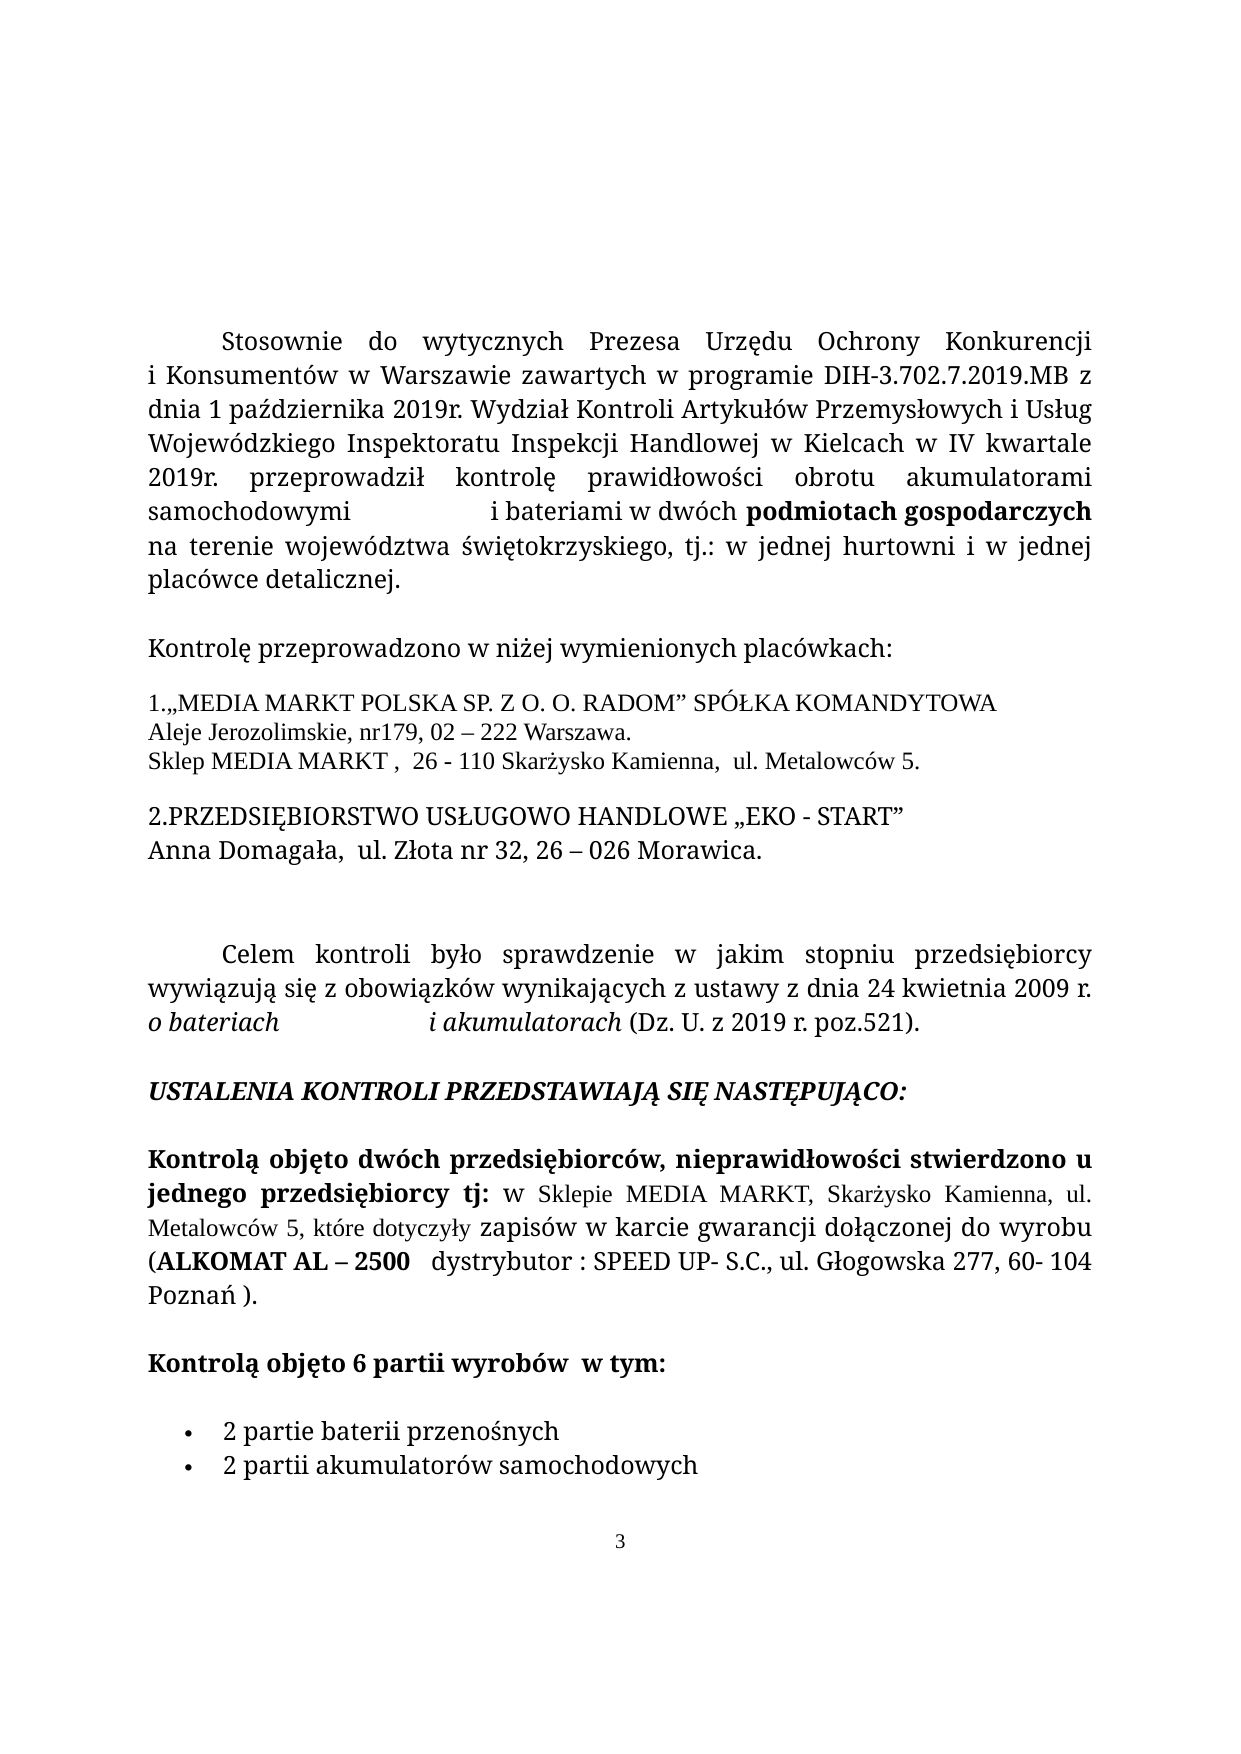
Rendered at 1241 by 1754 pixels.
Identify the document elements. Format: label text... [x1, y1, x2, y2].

list 2 partie baterii przenośnych [185, 1414, 1093, 1448]
text Kontrolę przeprowadzono w niżej wymienionych placówkach: [148, 630, 1093, 664]
text Stosownie do wytycznych Prezesa Urzędu Ochrony Konkurencji i Konsumentów w Warszawie zawartych w programie DIH-3.702.7.2019.MB z dnia 1 października 2019r. Wydział Kontroli Artykułów Przemysłowych i Usług Wojewódzkiego Inspektoratu Inspekcji Handlowej w Kielcach w IV kwartale 2019r. przeprowadził kontrolę prawidłowości obrotu akumulatorami samochodowymi i bateriami w dwóch podmiotach gospodarczych na terenie województwa świętokrzyskiego, tj.: w jednej hurtowni i w jednej placówce detalicznej. [148, 324, 1093, 596]
text Celem kontroli było sprawdzenie w jakim stopniu przedsiębiorcy wywiązują się z obowiązków wynikających z ustawy z dnia 24 kwietnia 2009 r. o bateriach i akumulatorach (Dz. U. z 2019 r. poz.521). [148, 937, 1093, 1039]
text Kontrolą objęto 6 partii wyrobów w tym: [148, 1346, 1093, 1380]
text 1.„MEDIA MARKT POLSKA SP. Z O. O. RADOM” SPÓŁKA KOMANDYTOWA Aleje Jerozolimskie, nr179, 02 – 222 Warszawa. Sklep MEDIA MARKT , 26 - 110 Skarżysko Kamienna, ul. Metalowców 5. [148, 688, 1093, 775]
list 2 partii akumulatorów samochodowych [185, 1448, 1093, 1482]
text USTALENIA KONTROLI PRZEDSTAWIAJĄ SIĘ NASTĘPUJĄCO: [148, 1073, 1093, 1107]
text 2.PRZEDSIĘBIORSTWO USŁUGOWO HANDLOWE „EKO - START” Anna Domagała, ul. Złota nr 32, 26 – 026 Morawica. [148, 799, 1093, 867]
text Kontrolą objęto dwóch przedsiębiorców, nieprawidłowości stwierdzono u jednego przedsiębiorcy tj: w Sklepie MEDIA MARKT, Skarżysko Kamienna, ul. Metalowców 5, które dotyczyły zapisów w karcie gwarancji dołączonej do wyrobu (ALKOMAT AL – 2500 dystrybutor : SPEED UP- S.C., ul. Głogowska 277, 60- 104 Poznań ). [148, 1141, 1093, 1312]
